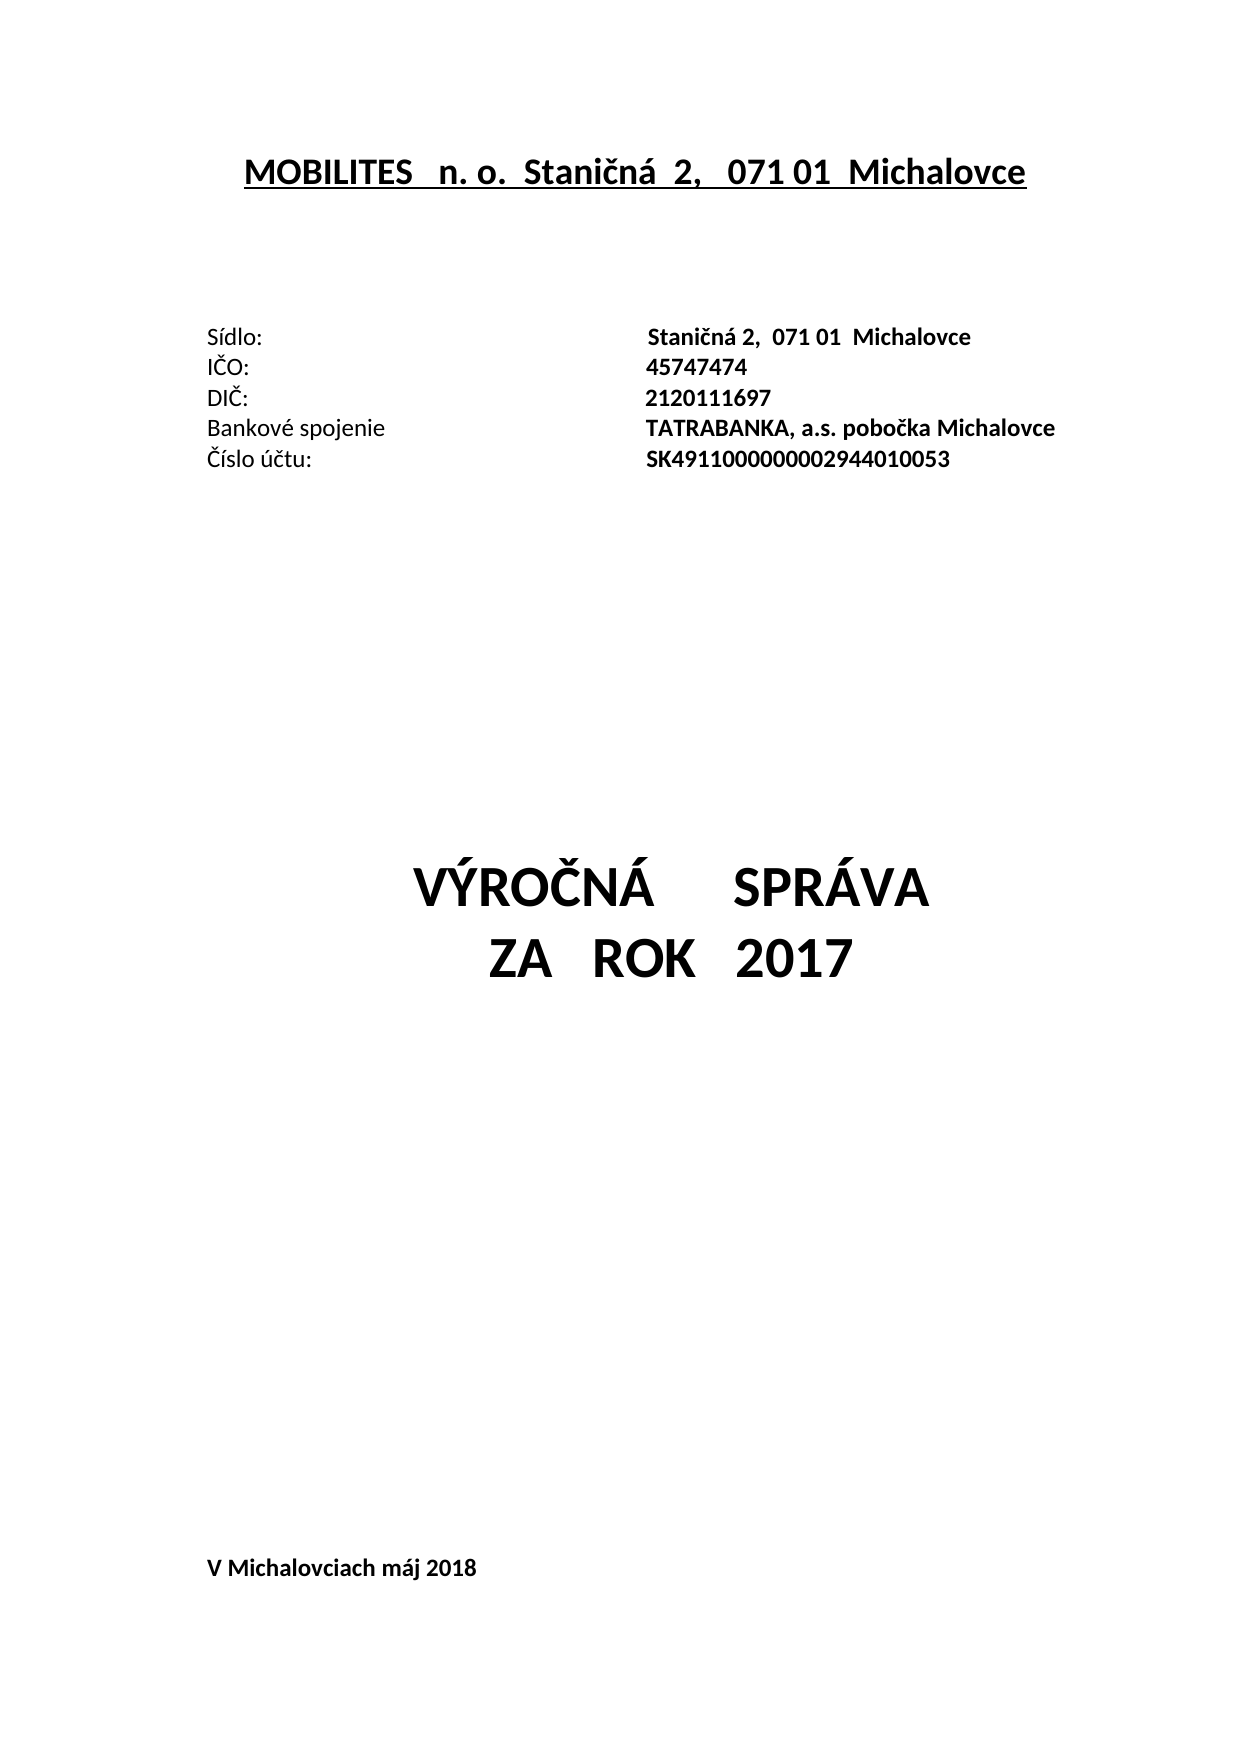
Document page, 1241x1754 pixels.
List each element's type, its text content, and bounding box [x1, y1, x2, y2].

text ZA ROK 2017 [207, 921, 1063, 992]
text DIČ: 2120111697 [207, 382, 1063, 412]
text Číslo účtu: SK4911000000002944010053 [207, 443, 1063, 473]
text MOBILITES n. o. Staničná 2, 071 01 Michalovce [207, 148, 1063, 193]
text Bankové spojenie TATRABANKA, a.s. pobočka Michalovce [207, 412, 1063, 443]
text Sídlo: Staničná 2, 071 01 Michalovce [207, 321, 1063, 351]
text IČO: 45747474 [207, 351, 1063, 382]
text VÝROČNÁ SPRÁVA [207, 850, 1063, 921]
text V Michalovciach máj 2018 [207, 1552, 1063, 1582]
